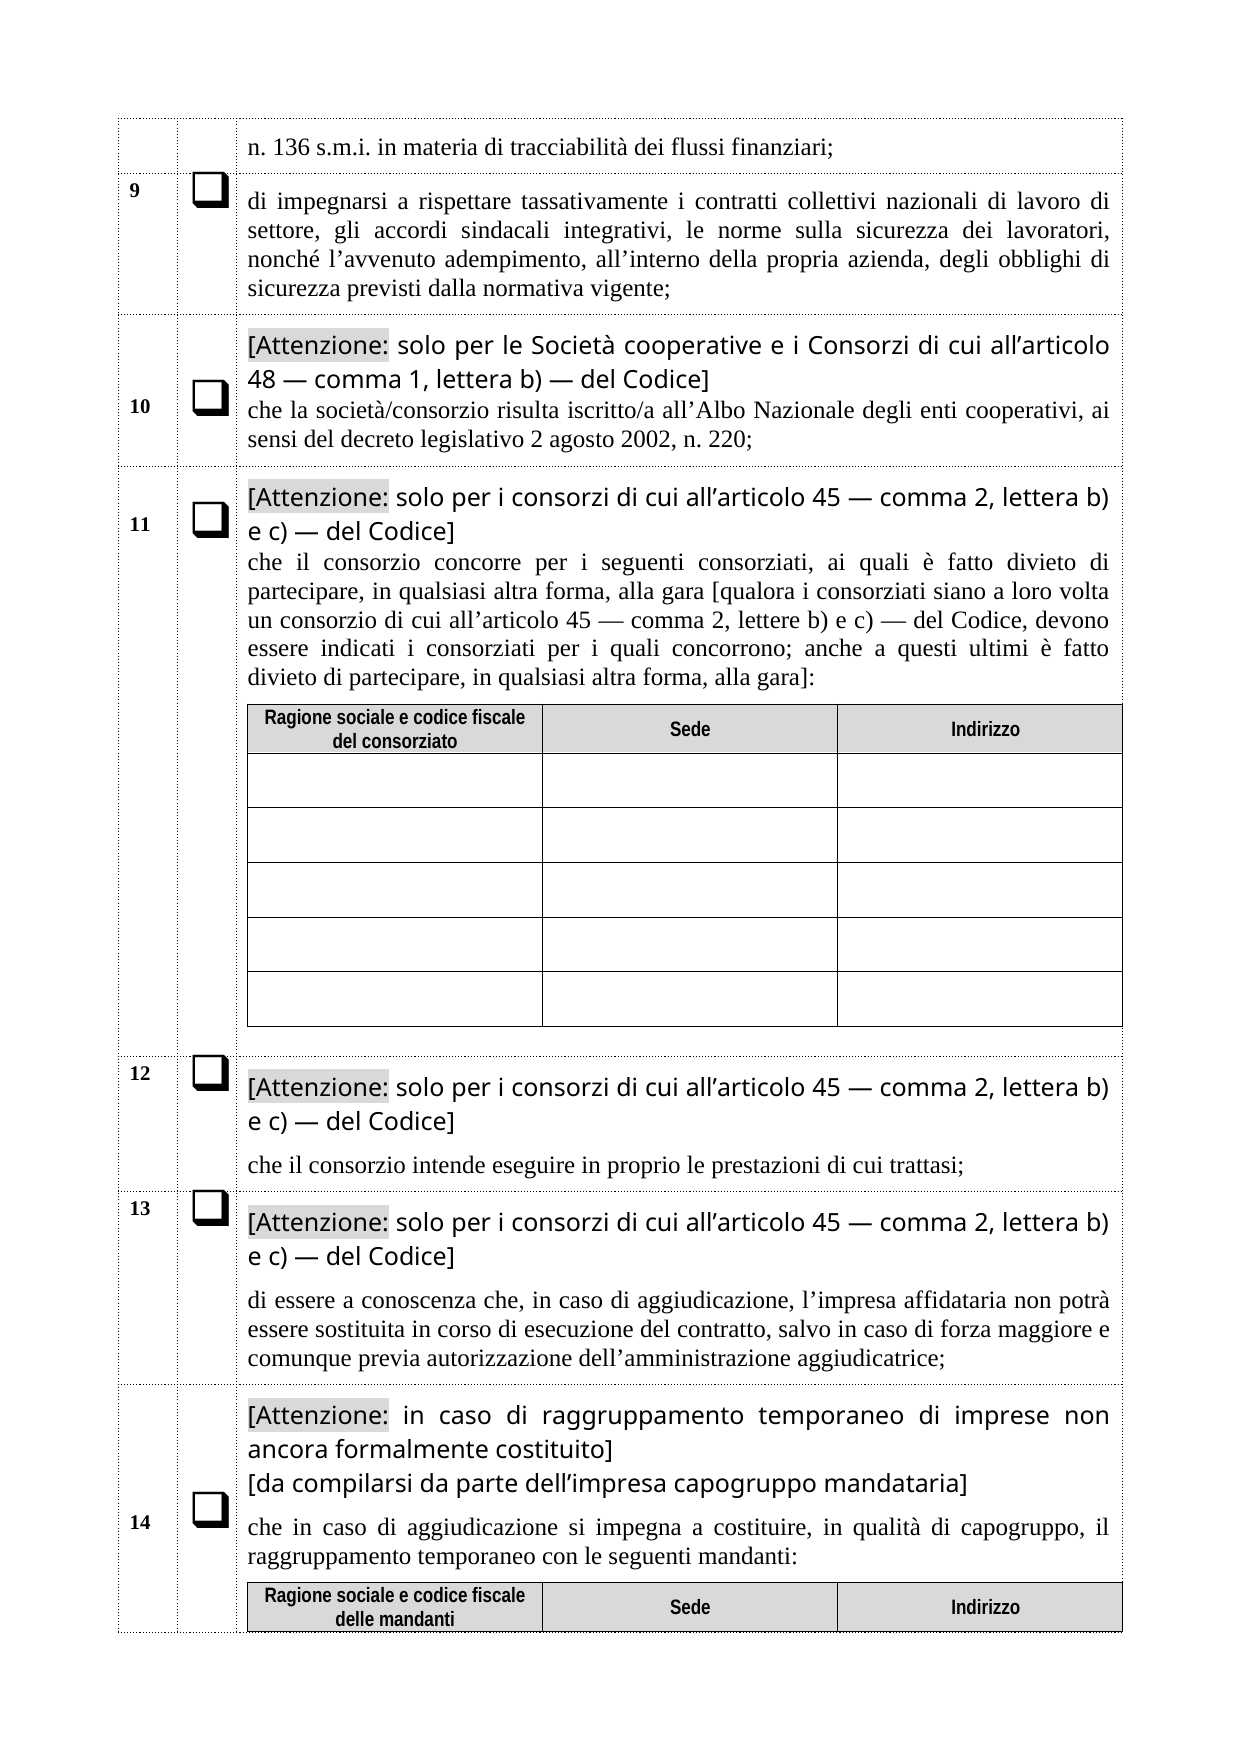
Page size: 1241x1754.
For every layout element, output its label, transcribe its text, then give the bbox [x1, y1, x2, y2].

table_cell  [177, 173, 236, 314]
table_cell [543, 972, 837, 1026]
table_cell [838, 972, 1122, 1026]
table_cell [Attenzione: solo per i consorzi di cui all’articolo 45 — comma 2, lettera b) e c) — del Codice] che il consorzio intende eseguire in proprio le prestazioni di cui trattasi; [236, 1056, 1122, 1191]
table_cell [118, 1191, 177, 1384]
table_cell [118, 466, 177, 1056]
table_header Sede [543, 1583, 837, 1631]
table_header Indirizzo [838, 705, 1122, 752]
table_cell [838, 808, 1122, 862]
table_cell [248, 808, 542, 862]
table_cell n. 136 s.m.i. in materia di tracciabilità dei flussi finanziari; [236, 118, 1122, 173]
table_cell [838, 863, 1122, 917]
table_cell [Attenzione: in caso di raggruppamento temporaneo di imprese non ancora formalmente costituito] [da compilarsi da parte dell’impresa capogruppo mandataria] che in caso di aggiudicazione si impegna a costituire, in qualità di capogruppo, il raggruppamento temporaneo con le seguenti mandanti: [236, 1384, 1122, 1632]
table_cell  [177, 1384, 236, 1632]
table_cell [118, 118, 177, 173]
table_cell [177, 118, 236, 173]
table_cell [Attenzione: solo per le Società cooperative e i Consorzi di cui all’articolo 48 — comma 1, lettera b) — del Codice] che la società/consorzio risulta iscritto/a all’Albo Nazionale degli enti cooperativi, ai sensi del decreto legislativo 2 agosto 2002, n. 220; [236, 314, 1122, 466]
table_header Indirizzo [838, 1583, 1122, 1631]
table_cell [543, 808, 837, 862]
table_cell [Attenzione: solo per i consorzi di cui all’articolo 45 — comma 2, lettera b) e c) — del Codice] che il consorzio concorre per i seguenti consorziati, ai quali è fatto divieto di partecipare, in qualsiasi altra forma, alla gara [qualora i consorziati siano a loro volta un consorzio di cui all’articolo 45 — comma 2, lettere b) e c) — del Codice, devono essere indicati i consorziati per i quali concorrono; anche a questi ultimi è fatto divieto di partecipare, in qualsiasi altra forma, alla gara]: . [236, 466, 1122, 1056]
table_cell [118, 173, 177, 314]
table_cell [543, 754, 837, 807]
table_cell [543, 863, 837, 917]
table_cell [838, 754, 1122, 807]
table_cell [248, 863, 542, 917]
table_cell  [177, 1191, 236, 1384]
table_cell [248, 972, 542, 1026]
table_cell  [177, 314, 236, 466]
table_cell [248, 754, 542, 807]
table_header Ragione sociale e codice fiscale del consorziato [248, 705, 542, 752]
table_header Sede [543, 705, 837, 752]
table_cell [838, 918, 1122, 971]
table_cell [118, 1056, 177, 1191]
table_cell [543, 918, 837, 971]
table_header Ragione sociale e codice fiscale delle mandanti [248, 1583, 542, 1631]
table_cell  [177, 1056, 236, 1191]
table_cell [248, 918, 542, 971]
table_cell [Attenzione: solo per i consorzi di cui all’articolo 45 — comma 2, lettera b) e c) — del Codice] di essere a conoscenza che, in caso di aggiudicazione, l’impresa affidataria non potrà essere sostituita in corso di esecuzione del contratto, salvo in caso di forza maggiore e comunque previa autorizzazione dell’amministrazione aggiudicatrice; [236, 1191, 1122, 1384]
table_cell di impegnarsi a rispettare tassativamente i contratti collettivi nazionali di lavoro di settore, gli accordi sindacali integrativi, le norme sulla sicurezza dei lavoratori, nonché l’avvenuto adempimento, all’interno della propria azienda, degli obblighi di sicurezza previsti dalla normativa vigente; [236, 173, 1122, 314]
table_cell  [177, 466, 236, 1056]
table_cell [118, 1384, 177, 1632]
table_cell [118, 314, 177, 466]
